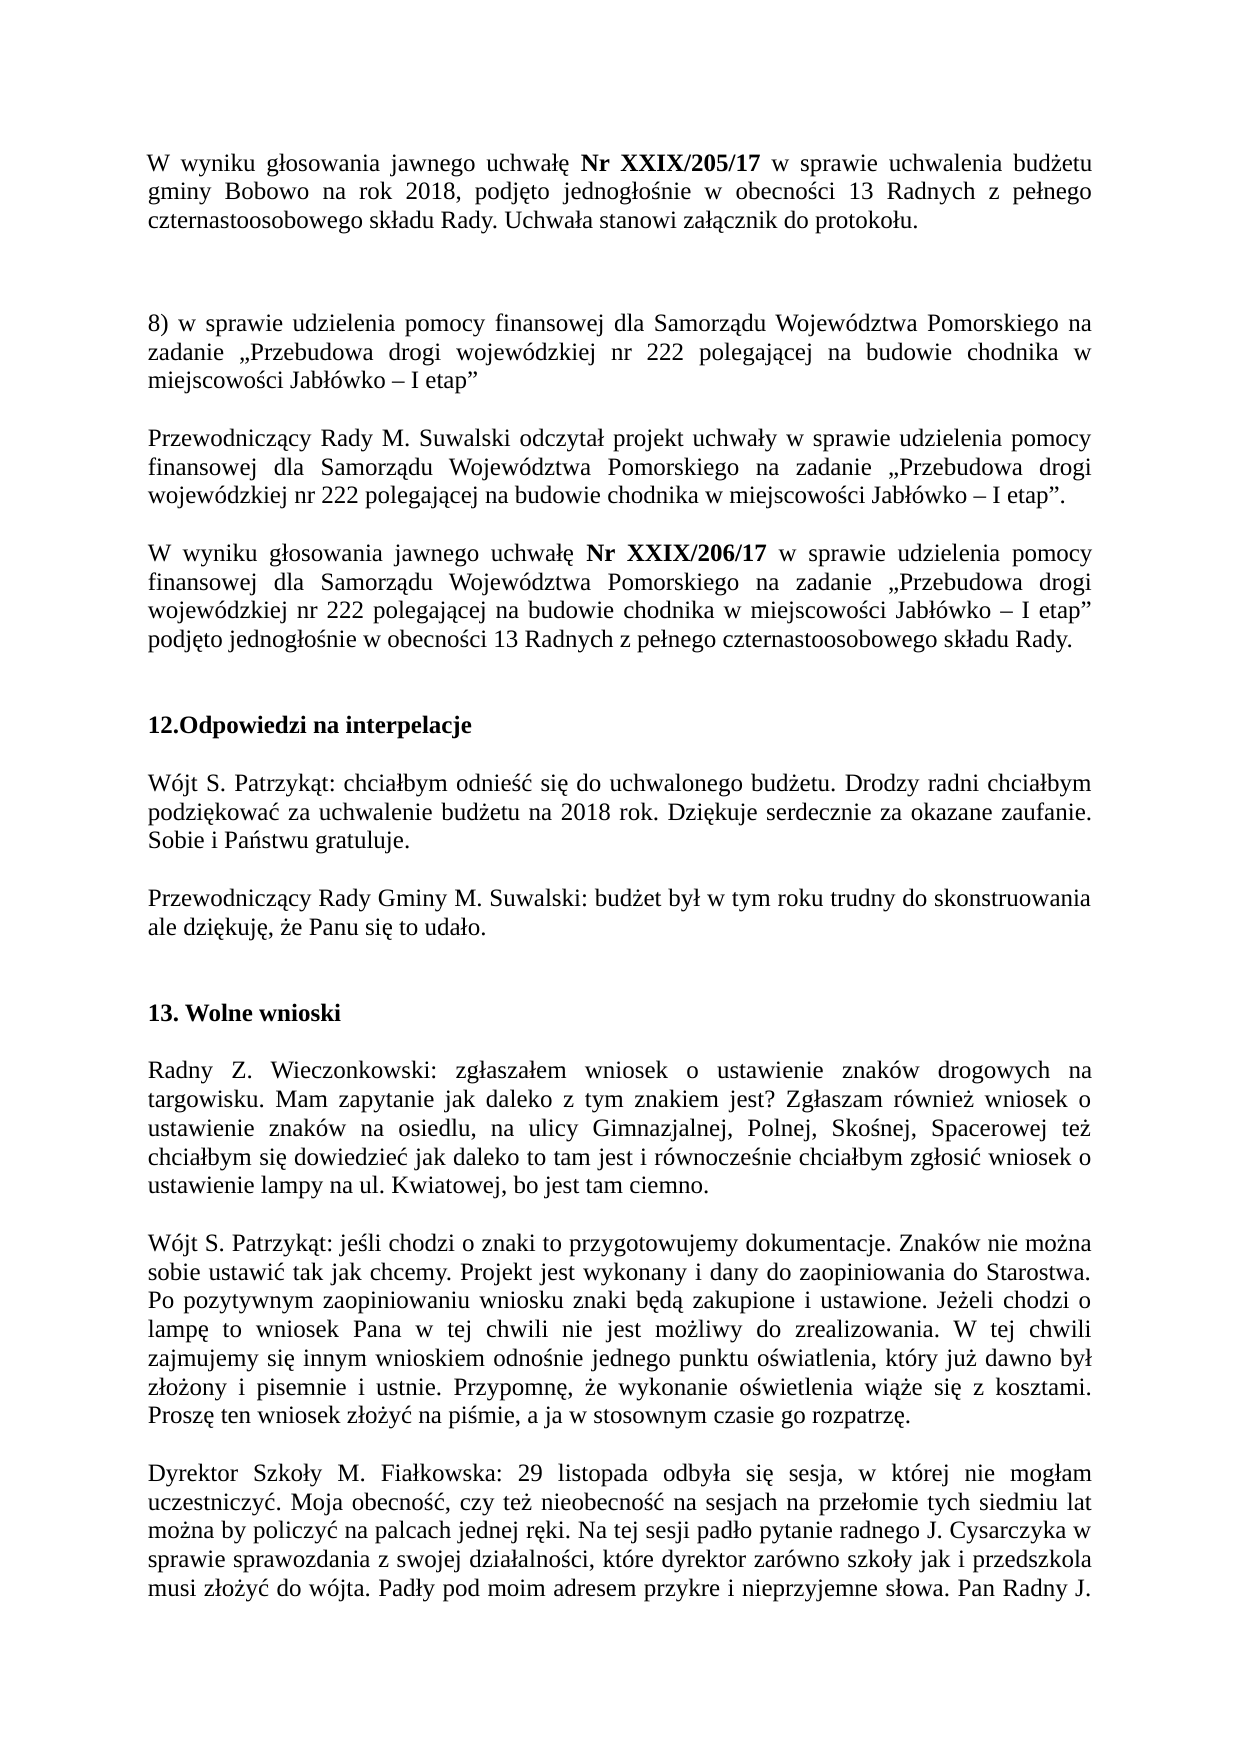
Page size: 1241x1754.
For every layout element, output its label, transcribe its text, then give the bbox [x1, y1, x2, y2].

text 8) w sprawie udzielenia pomocy finansowej dla Samorządu Województwa Pomorskiego na zadanie „Przebudowa drogi wojewódzkiej nr 222 polegającej na budowie chodnika w miejscowości Jabłówko – I etap” [148, 308, 1093, 394]
text 13. Wolne wnioski [148, 998, 1093, 1027]
text 12.Odpowiedzi na interpelacje [148, 711, 1093, 739]
text Wójt S. Patrzykąt: chciałbym odnieść się do uchwalonego budżetu. Drodzy radni chciałbym podziękować za uchwalenie budżetu na 2018 rok. Dziękuje serdecznie za okazane zaufanie. Sobie i Państwu gratuluje. [148, 768, 1093, 854]
text Dyrektor Szkoły M. Fiałkowska: 29 listopada odbyła się sesja, w której nie mogłam uczestniczyć. Moja obecność, czy też nieobecność na sesjach na przełomie tych siedmiu lat można by policzyć na palcach jednej ręki. Na tej sesji padło pytanie radnego J. Cysarczyka w sprawie sprawozdania z swojej działalności, które dyrektor zarówno szkoły jak i przedszkola musi złożyć do wójta. Padły pod moim adresem przykre i nieprzyjemne słowa. Pan Radny J. [148, 1458, 1093, 1602]
text W wyniku głosowania jawnego uchwałę Nr XXIX/205/17 w sprawie uchwalenia budżetu gminy Bobowo na rok 2018, podjęto jednogłośnie w obecności 13 Radnych z pełnego czternastoosobowego składu Rady. Uchwała stanowi załącznik do protokołu. [146, 148, 1093, 234]
text Przewodniczący Rady Gminy M. Suwalski: budżet był w tym roku trudny do skonstruowania ale dziękuję, że Panu się to udało. [148, 883, 1093, 941]
text Przewodniczący Rady M. Suwalski odczytał projekt uchwały w sprawie udzielenia pomocy finansowej dla Samorządu Województwa Pomorskiego na zadanie „Przebudowa drogi wojewódzkiej nr 222 polegającej na budowie chodnika w miejscowości Jabłówko – I etap”. [148, 423, 1093, 509]
text Radny Z. Wieczonkowski: zgłaszałem wniosek o ustawienie znaków drogowych na targowisku. Mam zapytanie jak daleko z tym znakiem jest? Zgłaszam również wniosek o ustawienie znaków na osiedlu, na ulicy Gimnazjalnej, Polnej, Skośnej, Spacerowej też chciałbym się dowiedzieć jak daleko to tam jest i równocześnie chciałbym zgłosić wniosek o ustawienie lampy na ul. Kwiatowej, bo jest tam ciemno. [148, 1056, 1093, 1199]
text W wyniku głosowania jawnego uchwałę Nr XXIX/206/17 w sprawie udzielenia pomocy finansowej dla Samorządu Województwa Pomorskiego na zadanie „Przebudowa drogi wojewódzkiej nr 222 polegającej na budowie chodnika w miejscowości Jabłówko – I etap” podjęto jednogłośnie w obecności 13 Radnych z pełnego czternastoosobowego składu Rady. [148, 538, 1093, 653]
text Wójt S. Patrzykąt: jeśli chodzi o znaki to przygotowujemy dokumentacje. Znaków nie można sobie ustawić tak jak chcemy. Projekt jest wykonany i dany do zaopiniowania do Starostwa. Po pozytywnym zaopiniowaniu wniosku znaki będą zakupione i ustawione. Jeżeli chodzi o lampę to wniosek Pana w tej chwili nie jest możliwy do zrealizowania. W tej chwili zajmujemy się innym wnioskiem odnośnie jednego punktu oświatlenia, który już dawno był złożony i pisemnie i ustnie. Przypomnę, że wykonanie oświetlenia wiąże się z kosztami. Proszę ten wniosek złożyć na piśmie, a ja w stosownym czasie go rozpatrzę. [148, 1228, 1093, 1429]
